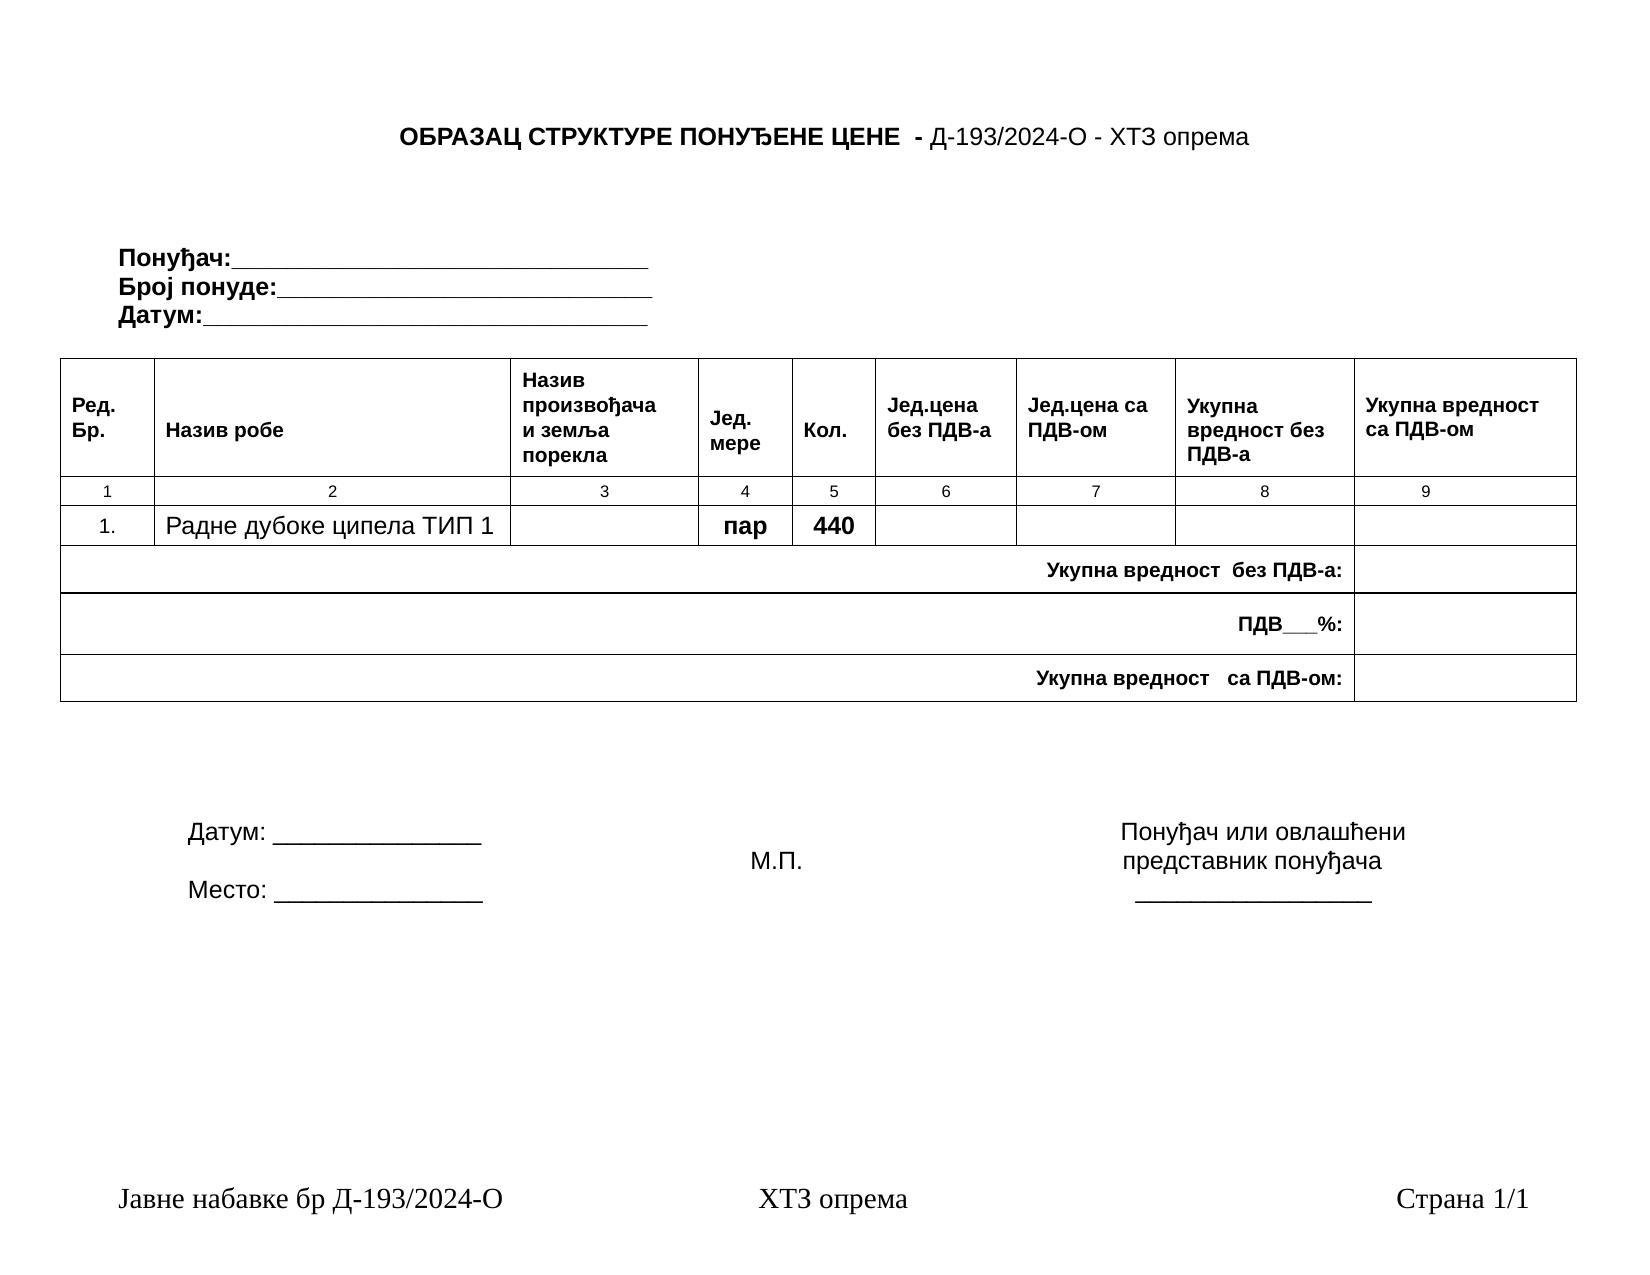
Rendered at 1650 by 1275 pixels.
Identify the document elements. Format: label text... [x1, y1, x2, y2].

table_cell Радне дубоке ципела ТИП 1 [155, 506, 510, 545]
table_cell [1017, 506, 1175, 545]
table_cell [511, 506, 698, 545]
text ОБРАЗАЦ СТРУКТУРЕ ПОНУЂЕНЕ ЦЕНЕ - Д-193/2024-О - ХТЗ опрема [118, 118, 1532, 152]
table_header Назив произвођача и земља порекла [511, 359, 698, 476]
table_cell ПДВ___%: [61, 594, 1354, 654]
table_cell 3 [511, 477, 698, 505]
table_cell [1355, 506, 1576, 545]
table_cell [1355, 594, 1576, 654]
table_header Укупна вредност без ПДВ-а [1176, 359, 1354, 476]
table_cell 1. [61, 506, 154, 545]
table_cell 6 [876, 477, 1016, 505]
text Датум: _______________ Понуђач или овлашћени [118, 817, 1532, 846]
table_cell 9 [1355, 477, 1576, 505]
table_cell [876, 506, 1016, 545]
table_header Ред. Бр. [61, 359, 154, 476]
text Понуђач:______________________________ [118, 243, 1588, 271]
table_header Укупна вредност са ПДВ-ом [1355, 359, 1576, 476]
table_header Јед.цена са ПДВ-ом [1017, 359, 1175, 476]
table_cell Укупна вредност без ПДВ-а: [61, 546, 1354, 592]
table_header Јед. мере [699, 359, 792, 476]
table_cell 1 [61, 477, 154, 505]
text Број понуде:___________________________ [118, 271, 1588, 300]
table_header Кол. [793, 359, 875, 476]
table_cell 7 [1017, 477, 1175, 505]
text Место: _______________ _________________ [118, 875, 1532, 903]
table_cell [1176, 506, 1354, 545]
table_cell пар [699, 506, 792, 545]
table_cell Укупна вредност са ПДВ-ом: [61, 655, 1354, 701]
table_cell 2 [155, 477, 510, 505]
table_cell 4 [699, 477, 792, 505]
table_header Назив робе [155, 359, 510, 476]
table_cell 8 [1176, 477, 1354, 505]
table_header Јед.цена без ПДВ-а [876, 359, 1016, 476]
table_cell [1355, 546, 1576, 592]
table_cell [1355, 655, 1576, 701]
text Датум:________________________________ [118, 300, 1588, 329]
table_cell 5 [793, 477, 875, 505]
text М.П. представник понуђача [118, 846, 1532, 875]
table_cell 440 [793, 506, 875, 545]
